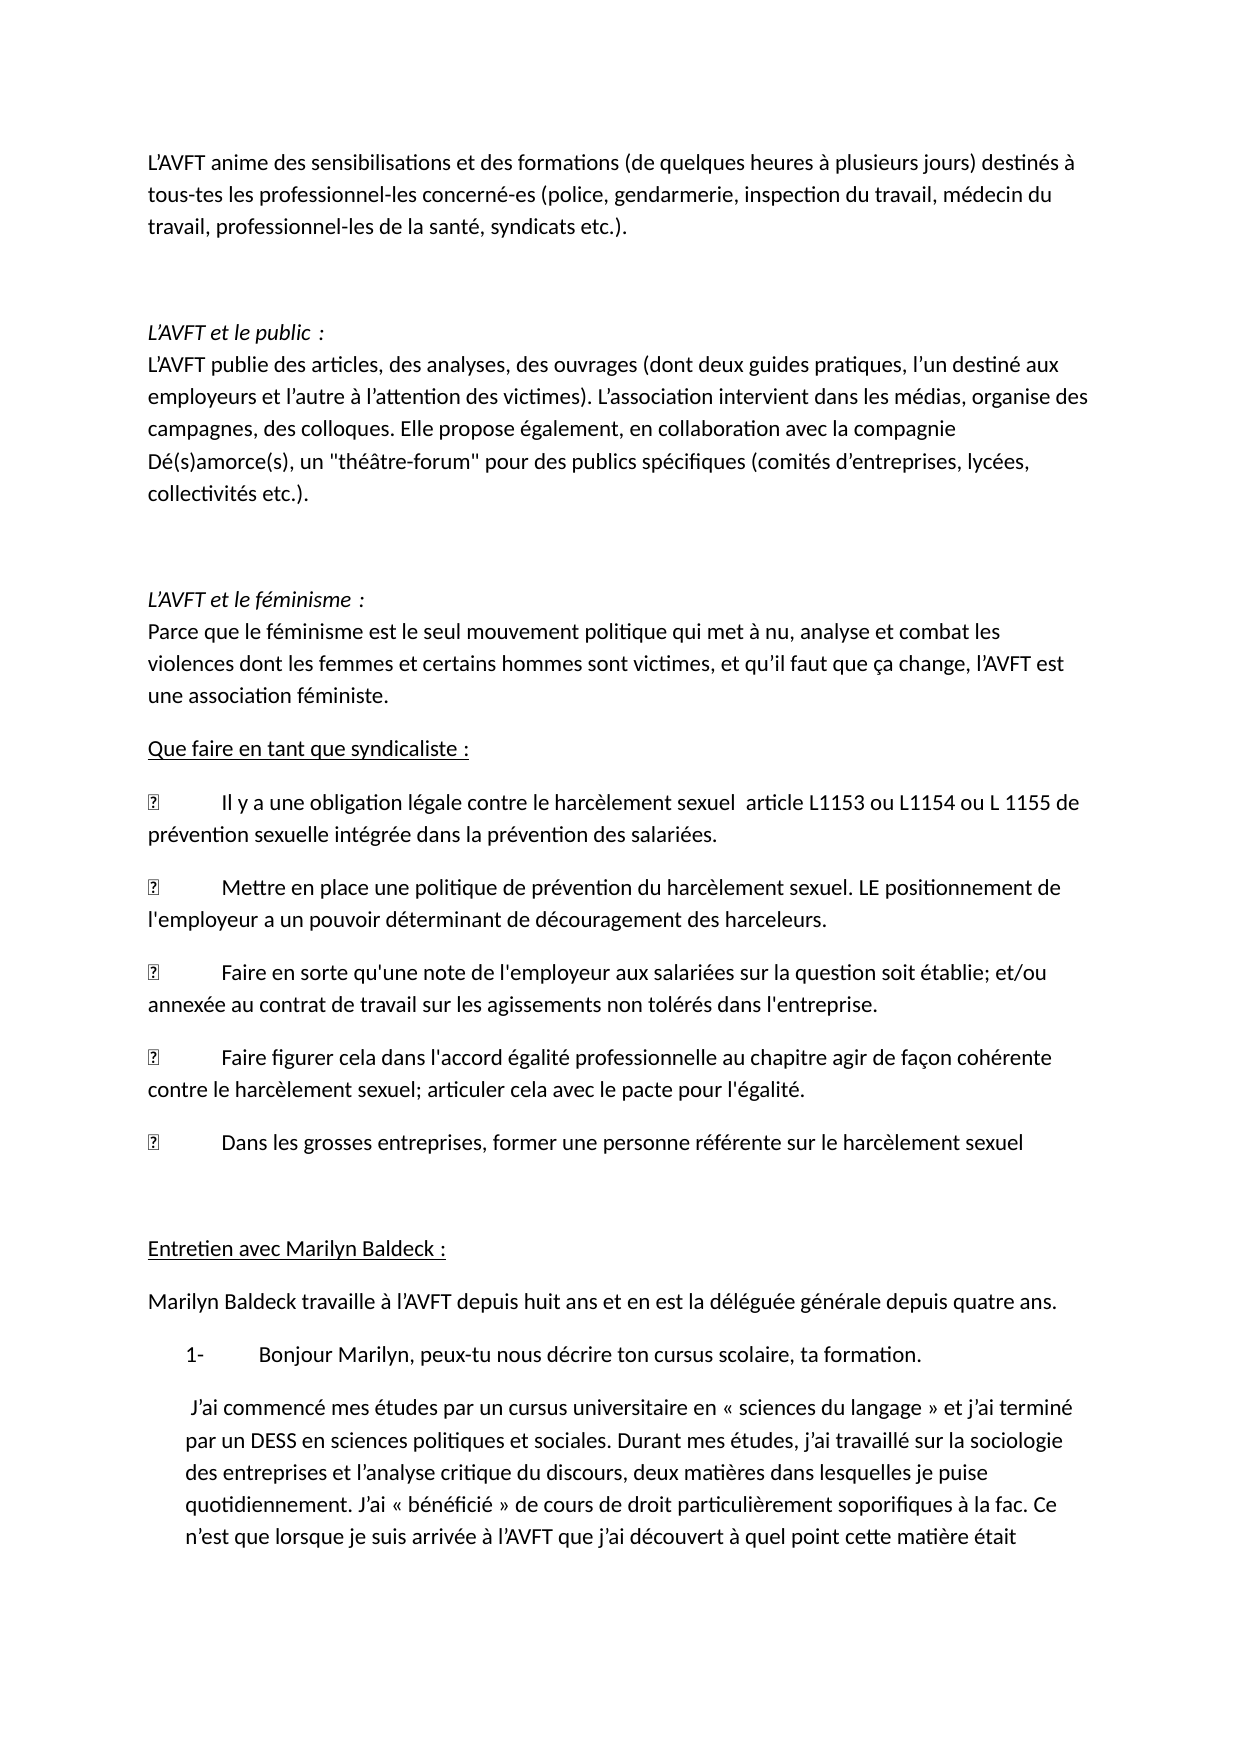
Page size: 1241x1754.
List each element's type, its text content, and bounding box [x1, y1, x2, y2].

text J’ai commencé mes études par un cursus universitaire en « sciences du langage » et j’ai terminé par un DESS en sciences politiques et sociales. Durant mes études, j’ai travaillé sur la sociologie des entreprises et l’analyse critique du discours, deux matières dans lesquelles je puise quotidiennement. J’ai « bénéficié » de cours de droit particulièrement soporifiques à la fac. Ce n’est que lorsque je suis arrivée à l’AVFT que j’ai découvert à quel point cette matière était [185, 1393, 1093, 1550]
text Marilyn Baldeck travaille à l’AVFT depuis huit ans et en est la déléguée générale depuis quatre ans. [148, 1287, 1093, 1316]
text L’AVFT publie des articles, des analyses, des ouvrages (dont deux guides pratiques, l’un destiné aux employeurs et l’autre à l’attention des victimes). L’association intervient dans les médias, organise des campagnes, des colloques. Elle propose également, en collaboration avec la compagnie Dé(s)amorce(s), un "théâtre-forum" pour des publics spécifiques (comités d’entreprises, lycées, collectivités etc.). [148, 350, 1093, 507]
text  Dans les grosses entreprises, former une personne référente sur le harcèlement sexuel [148, 1128, 1093, 1156]
text Entretien avec Marilyn Baldeck : [148, 1234, 1093, 1262]
text L’AVFT et le féminisme : [148, 585, 1093, 613]
list Bonjour Marilyn, peux-tu nous décrire ton cursus scolaire, ta formation. [185, 1341, 1093, 1368]
text  Mettre en place une politique de prévention du harcèlement sexuel. LE positionnement de l'employeur a un pouvoir déterminant de découragement des harceleurs. [148, 873, 1093, 933]
text  Faire en sorte qu'une note de l'employeur aux salariées sur la question soit établie; et/ou annexée au contrat de travail sur les agissements non tolérés dans l'entreprise. [148, 958, 1093, 1018]
text  Faire figurer cela dans l'accord égalité professionnelle au chapitre agir de façon cohérente contre le harcèlement sexuel; articuler cela avec le pacte pour l'égalité. [148, 1043, 1093, 1103]
text Que faire en tant que syndicaliste : [148, 734, 1093, 763]
text L’AVFT anime des sensibilisations et des formations (de quelques heures à plusieurs jours) destinés à tous-tes les professionnel-les concerné-es (police, gendarmerie, inspection du travail, médecin du travail, professionnel-les de la santé, syndicats etc.). [148, 148, 1093, 240]
text L’AVFT et le public : [148, 318, 1093, 346]
text  Il y a une obligation légale contre le harcèlement sexuel article L1153 ou L1154 ou L 1155 de prévention sexuelle intégrée dans la prévention des salariées. [148, 788, 1093, 848]
text Parce que le féminisme est le seul mouvement politique qui met à nu, analyse et combat les violences dont les femmes et certains hommes sont victimes, et qu’il faut que ça change, l’AVFT est une association féministe. [148, 617, 1093, 709]
